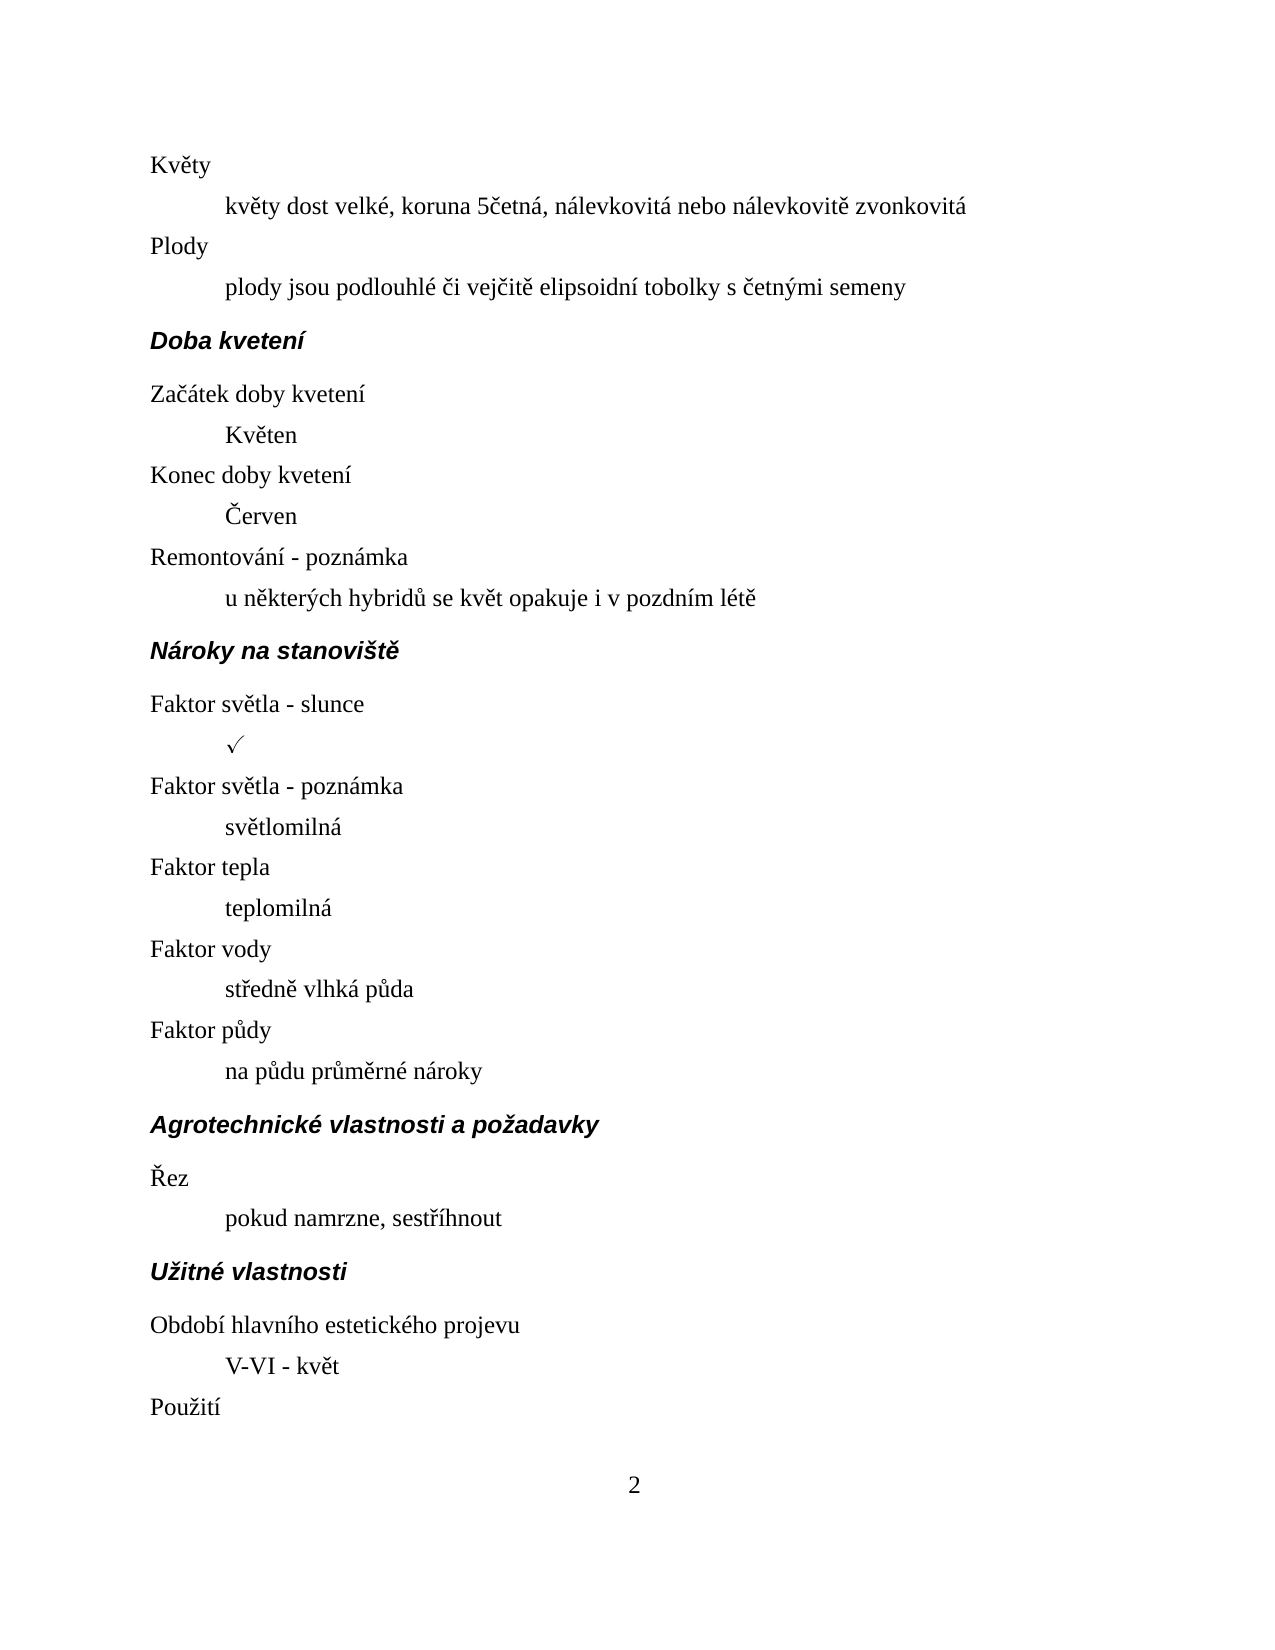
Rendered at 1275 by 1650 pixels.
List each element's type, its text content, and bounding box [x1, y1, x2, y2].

text květy dost velké, koruna 5četná, nálevkovitá nebo nálevkovitě zvonkovitá [225, 191, 1125, 219]
text Plody [150, 231, 1125, 260]
text Červen [225, 501, 1125, 530]
text Faktor půdy [150, 1015, 1125, 1044]
text Remontování - poznámka [150, 542, 1125, 571]
text na půdu průměrné nároky [225, 1056, 1125, 1085]
text u některých hybridů se květ opakuje i v pozdním létě [225, 583, 1125, 611]
text Použití [150, 1392, 1125, 1420]
text Květy [150, 150, 1125, 179]
text V-VI - květ [225, 1351, 1125, 1380]
text ✓ [225, 730, 1125, 759]
text světlomilná [225, 812, 1125, 840]
text Květen [225, 420, 1125, 448]
subtitle Doba kvetení [150, 326, 1125, 354]
text Faktor světla - poznámka [150, 771, 1125, 799]
text Konec doby kvetení [150, 460, 1125, 489]
text Faktor tepla [150, 852, 1125, 881]
subtitle Agrotechnické vlastnosti a požadavky [150, 1110, 1125, 1138]
text Začátek doby kvetení [150, 379, 1125, 408]
text teplomilná [225, 893, 1125, 922]
text Faktor světla - slunce [150, 689, 1125, 718]
text Období hlavního estetického projevu [150, 1310, 1125, 1339]
text středně vlhká půda [225, 974, 1125, 1003]
text plody jsou podlouhlé či vejčitě elipsoidní tobolky s četnými semeny [225, 272, 1125, 301]
text Faktor vody [150, 934, 1125, 962]
subtitle Užitné vlastnosti [150, 1257, 1125, 1286]
text pokud namrzne, sestříhnout [225, 1203, 1125, 1232]
text Řez [150, 1163, 1125, 1191]
subtitle Nároky na stanoviště [150, 636, 1125, 665]
